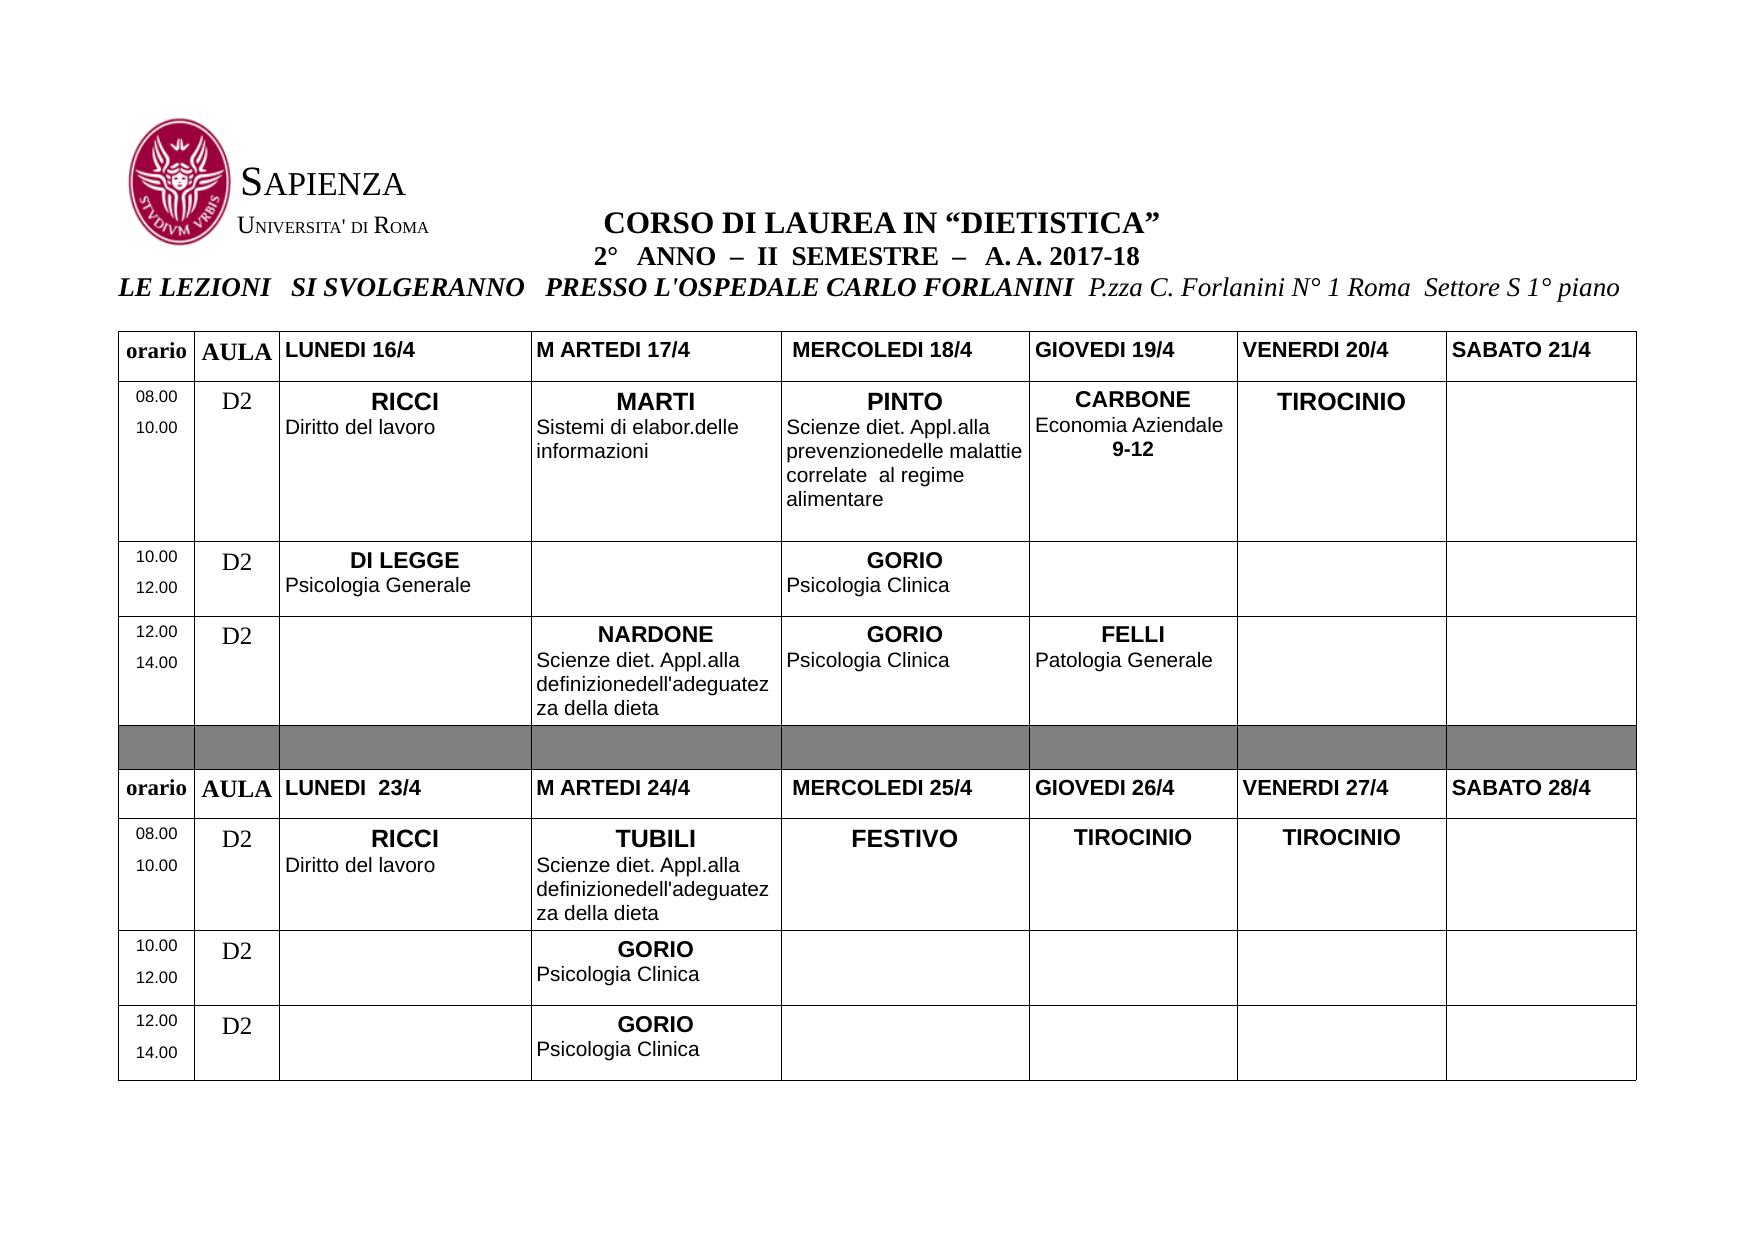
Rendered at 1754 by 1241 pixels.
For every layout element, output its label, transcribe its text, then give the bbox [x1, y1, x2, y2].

text SAPIENZA [242, 156, 1636, 204]
table_cell [280, 617, 531, 725]
table_cell [1030, 1006, 1237, 1080]
table_cell GIOVEDI 26/4 [1030, 770, 1237, 818]
table_cell 08.00 10.00 [119, 382, 194, 541]
table_cell orario [119, 770, 194, 818]
text UNIVERSITA' DI ROMA CORSO DI LAUREA IN “DIETISTICA” [242, 204, 1636, 240]
table_cell [782, 931, 1029, 1005]
table_cell SABATO 28/4 [1447, 770, 1636, 818]
table_cell LUNEDI 23/4 [280, 770, 531, 818]
table_cell TIROCINIO [1238, 819, 1446, 930]
table_cell D2 [195, 617, 279, 725]
table_cell FELLI Patologia Generale [1030, 617, 1237, 725]
table_header SABATO 21/4 [1447, 332, 1636, 381]
table_cell [1238, 1006, 1446, 1080]
table_cell CARBONE Economia Aziendale 9-12 [1030, 382, 1237, 541]
table_cell D2 [195, 1006, 279, 1080]
table_header VENERDI 20/4 [1238, 332, 1446, 381]
table_cell [1447, 819, 1636, 930]
table_cell [1238, 617, 1446, 725]
table_cell GORIO Psicologia Clinica [782, 542, 1029, 616]
table_cell [1030, 931, 1237, 1005]
table_cell D2 [195, 819, 279, 930]
table_cell [532, 726, 781, 769]
table_cell [1447, 1006, 1636, 1080]
table_cell [1447, 617, 1636, 725]
table_cell [1447, 726, 1636, 769]
table_cell GORIO Psicologia Clinica [532, 931, 781, 1005]
table_cell [1447, 931, 1636, 1005]
table_header MERCOLEDI 18/4 [782, 332, 1029, 381]
table_cell [1447, 542, 1636, 616]
table_cell [280, 1006, 531, 1080]
table_cell [1238, 726, 1446, 769]
table_cell NARDONE Scienze diet. Appl.alla definizionedell'adeguatezza della dieta [532, 617, 781, 725]
text LE LEZIONI SI SVOLGERANNO PRESSO L'OSPEDALE CARLO FORLANINI P.zza C. Forlanini N° 1 Roma Settore S 1° piano [118, 271, 1636, 303]
table_header M ARTEDI 17/4 [532, 332, 781, 381]
table_header LUNEDI 16/4 [280, 332, 531, 381]
table_cell 10.00 12.00 [119, 931, 194, 1005]
table_cell VENERDI 27/4 [1238, 770, 1446, 818]
table_cell MERCOLEDI 25/4 [782, 770, 1029, 818]
table_cell [1030, 542, 1237, 616]
table_cell AULA [195, 770, 279, 818]
text 2° ANNO – II SEMESTRE – A. A. 2017-18 [118, 240, 1636, 271]
table_cell [1447, 382, 1636, 541]
table_cell [532, 542, 781, 616]
table_cell [280, 726, 531, 769]
table_cell [119, 726, 194, 769]
table_cell PINTO Scienze diet. Appl.alla prevenzionedelle malattie correlate al regime alimentare [782, 382, 1029, 541]
table_header GIOVEDI 19/4 [1030, 332, 1237, 381]
table_cell [1238, 931, 1446, 1005]
table_cell GORIO Psicologia Clinica [782, 617, 1029, 725]
table_cell FESTIVO [782, 819, 1029, 930]
table_cell 12.00 14.00 [119, 617, 194, 725]
table_cell 10.00 12.00 [119, 542, 194, 616]
table_cell TUBILI Scienze diet. Appl.alla definizionedell'adeguatezza della dieta [532, 819, 781, 930]
table_cell TIROCINIO [1238, 382, 1446, 541]
table_header orario [119, 332, 194, 381]
table_cell [1238, 542, 1446, 616]
table_cell [782, 726, 1029, 769]
table_cell 08.00 10.00 [119, 819, 194, 930]
table_cell [1030, 726, 1237, 769]
table_cell [195, 726, 279, 769]
table_cell D2 [195, 931, 279, 1005]
table_cell 12.00 14.00 [119, 1006, 194, 1080]
table_cell DI LEGGE Psicologia Generale [280, 542, 531, 616]
table_cell D2 [195, 382, 279, 541]
table_header AULA [195, 332, 279, 381]
table_cell D2 [195, 542, 279, 616]
table_cell M ARTEDI 24/4 [532, 770, 781, 818]
table_cell RICCI Diritto del lavoro [280, 382, 531, 541]
table_cell [280, 931, 531, 1005]
table_cell RICCI Diritto del lavoro [280, 819, 531, 930]
table_cell TIROCINIO [1030, 819, 1237, 930]
table_cell [782, 1006, 1029, 1080]
table_cell GORIO Psicologia Clinica [532, 1006, 781, 1080]
table_cell MARTI Sistemi di elabor.delle informazioni [532, 382, 781, 541]
